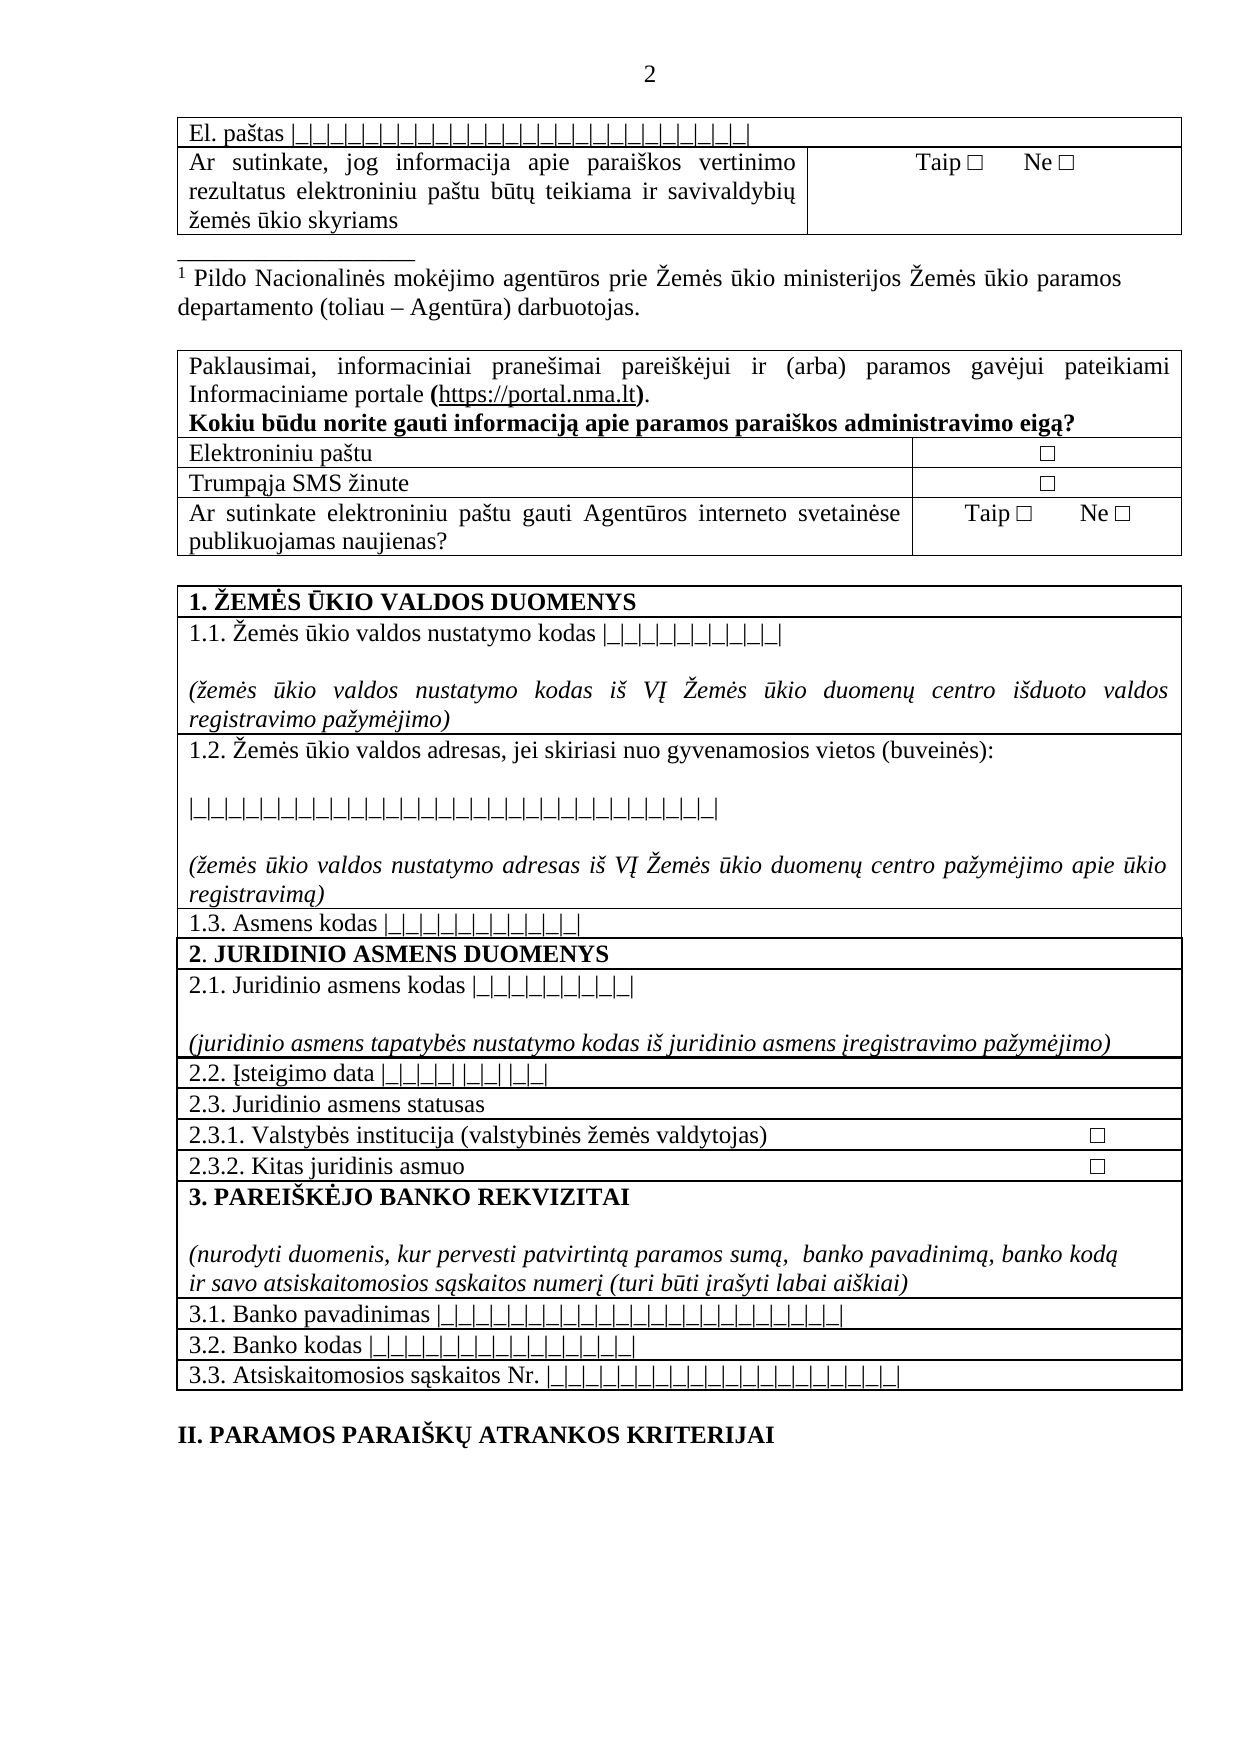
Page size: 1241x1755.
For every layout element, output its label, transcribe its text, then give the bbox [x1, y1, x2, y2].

table_cell 2.2. Įsteigimo data |_|_|_|_| |_|_| |_|_| [178, 1059, 1181, 1087]
table_cell 1.1. Žemės ūkio valdos nustatymo kodas |_|_|_|_|_|_|_|_|_|_| (žemės ūkio valdos nustatymo kodas iš VĮ Žemės ūkio duomenų centro išduoto valdos registravimo pažymėjimo) [178, 618, 1181, 733]
table_cell 2. JURIDINIO ASMENS DUOMENYS [178, 939, 1181, 968]
table_cell Trumpąja SMS žinute [178, 468, 912, 497]
table_cell 1.2. Žemės ūkio valdos adresas, jei skiriasi nuo gyvenamosios vietos (buveinės): |_|_|_|_|_|_|_|_|_|_|_|_|_|_|_|_|_|_|_|_|_|_|_|_|_|_|_|_|_|_| (žemės ūkio valdos nustatymo adresas iš VĮ Žemės ūkio duomenų centro pažymėjimo apie ūkio registravimą) [178, 735, 1181, 907]
table_cell 2.3.1. Valstybės institucija (valstybinės žemės valdytojas) [178, 1120, 1013, 1149]
table_cell □ [1013, 1151, 1181, 1180]
table_cell 1.3. Asmens kodas |_|_|_|_|_|_|_|_|_|_|_| [178, 909, 1181, 937]
table_header 1. ŽEMĖS ŪKIO VALDOS DUOMENYS [178, 587, 1181, 616]
table_cell [1133, 1182, 1181, 1297]
table_cell Elektroniniu paštu [178, 438, 912, 467]
table_cell [1133, 1330, 1181, 1358]
table_cell [1133, 1299, 1181, 1328]
table_cell [1133, 1361, 1181, 1389]
table_cell 3.3. Atsiskaitomosios sąskaitos Nr. |_|_|_|_|_|_|_|_|_|_|_|_|_|_|_|_|_|_|_|_| [178, 1361, 1133, 1389]
table_cell 2.3.2. Kitas juridinis asmuo [178, 1151, 1013, 1180]
table_cell □ [913, 438, 1181, 467]
table_cell Taip □ Ne □ [808, 148, 1181, 234]
table_cell □ [913, 468, 1181, 497]
table_cell 3.1. Banko pavadinimas |_|_|_|_|_|_|_|_|_|_|_|_|_|_|_|_|_|_|_|_|_|_|_| [178, 1299, 1133, 1328]
table_cell 3. PAREIŠKĖJO BANKO REKVIZITAI (nurodyti duomenis, kur pervesti patvirtintą paramos sumą, banko pavadinimą, banko kodą ir savo atsiskaitomosios sąskaitos numerį (turi būti įrašyti labai aiškiai) [178, 1182, 1133, 1297]
table_cell 2.1. Juridinio asmens kodas |_|_|_|_|_|_|_|_|_| (juridinio asmens tapatybės nustatymo kodas iš juridinio asmens įregistravimo pažymėjimo) [178, 970, 1181, 1056]
table_cell Taip □ Ne □ [913, 498, 1181, 555]
text ___________________ [177, 235, 1122, 263]
table_cell El. paštas |_|_|_|_|_|_|_|_|_|_|_|_|_|_|_|_|_|_|_|_|_|_|_|_|_|_| [178, 118, 1181, 146]
table_cell 2.3. Juridinio asmens statusas [178, 1089, 1181, 1118]
table_cell Ar sutinkate, jog informacija apie paraiškos vertinimo rezultatus elektroniniu paštu būtų teikiama ir savivaldybių žemės ūkio skyriams [178, 148, 807, 234]
text II. PARAMOS PARAIŠKŲ ATRANKOS KRITERIJAI [177, 1420, 1122, 1449]
text 1 Pildo Nacionalinės mokėjimo agentūros prie Žemės ūkio ministerijos Žemės ūkio paramos departamento (toliau – Agentūra) darbuotojas. [177, 263, 1122, 321]
table_cell Ar sutinkate elektroniniu paštu gauti Agentūros interneto svetainėse publikuojamas naujienas? [178, 498, 912, 555]
table_cell 3.2. Banko kodas |_|_|_|_|_|_|_|_|_|_|_|_|_|_|_| [178, 1330, 1133, 1358]
table_cell □ [1013, 1120, 1181, 1149]
table_header Paklausimai, informaciniai pranešimai pareiškėjui ir (arba) paramos gavėjui pateikiami Informaciniame portale (https://portal.nma.lt). Kokiu būdu norite gauti informaciją apie paramos paraiškos administravimo eigą? [178, 351, 1181, 437]
